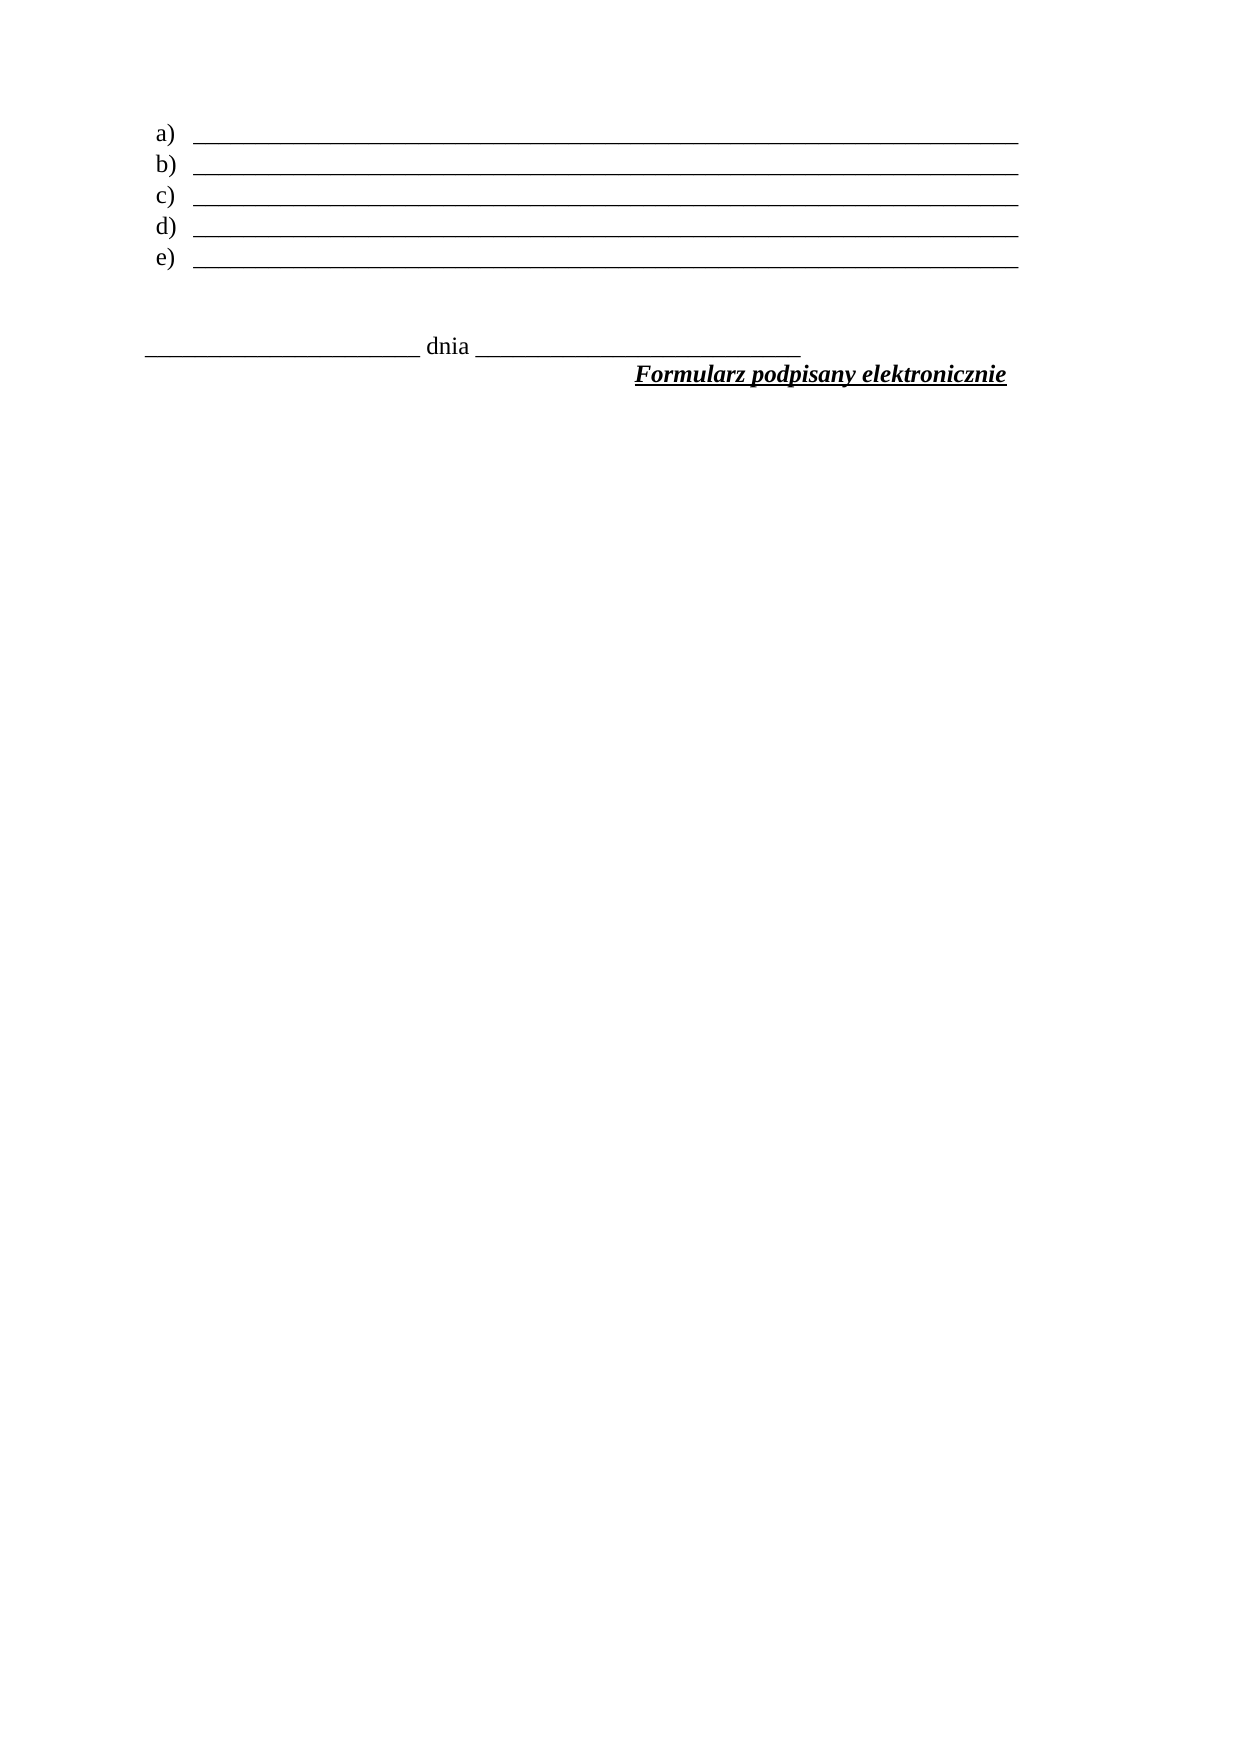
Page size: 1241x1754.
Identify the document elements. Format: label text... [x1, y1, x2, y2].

text ______________________ dnia __________________________ [118, 331, 827, 359]
list __________________________________________________________________ [156, 180, 1122, 209]
list __________________________________________________________________ [156, 211, 1122, 240]
list __________________________________________________________________ [156, 118, 1122, 147]
text Formularz podpisany elektronicznie [118, 359, 1122, 388]
list __________________________________________________________________ [156, 242, 1122, 271]
list __________________________________________________________________ [156, 149, 1122, 178]
